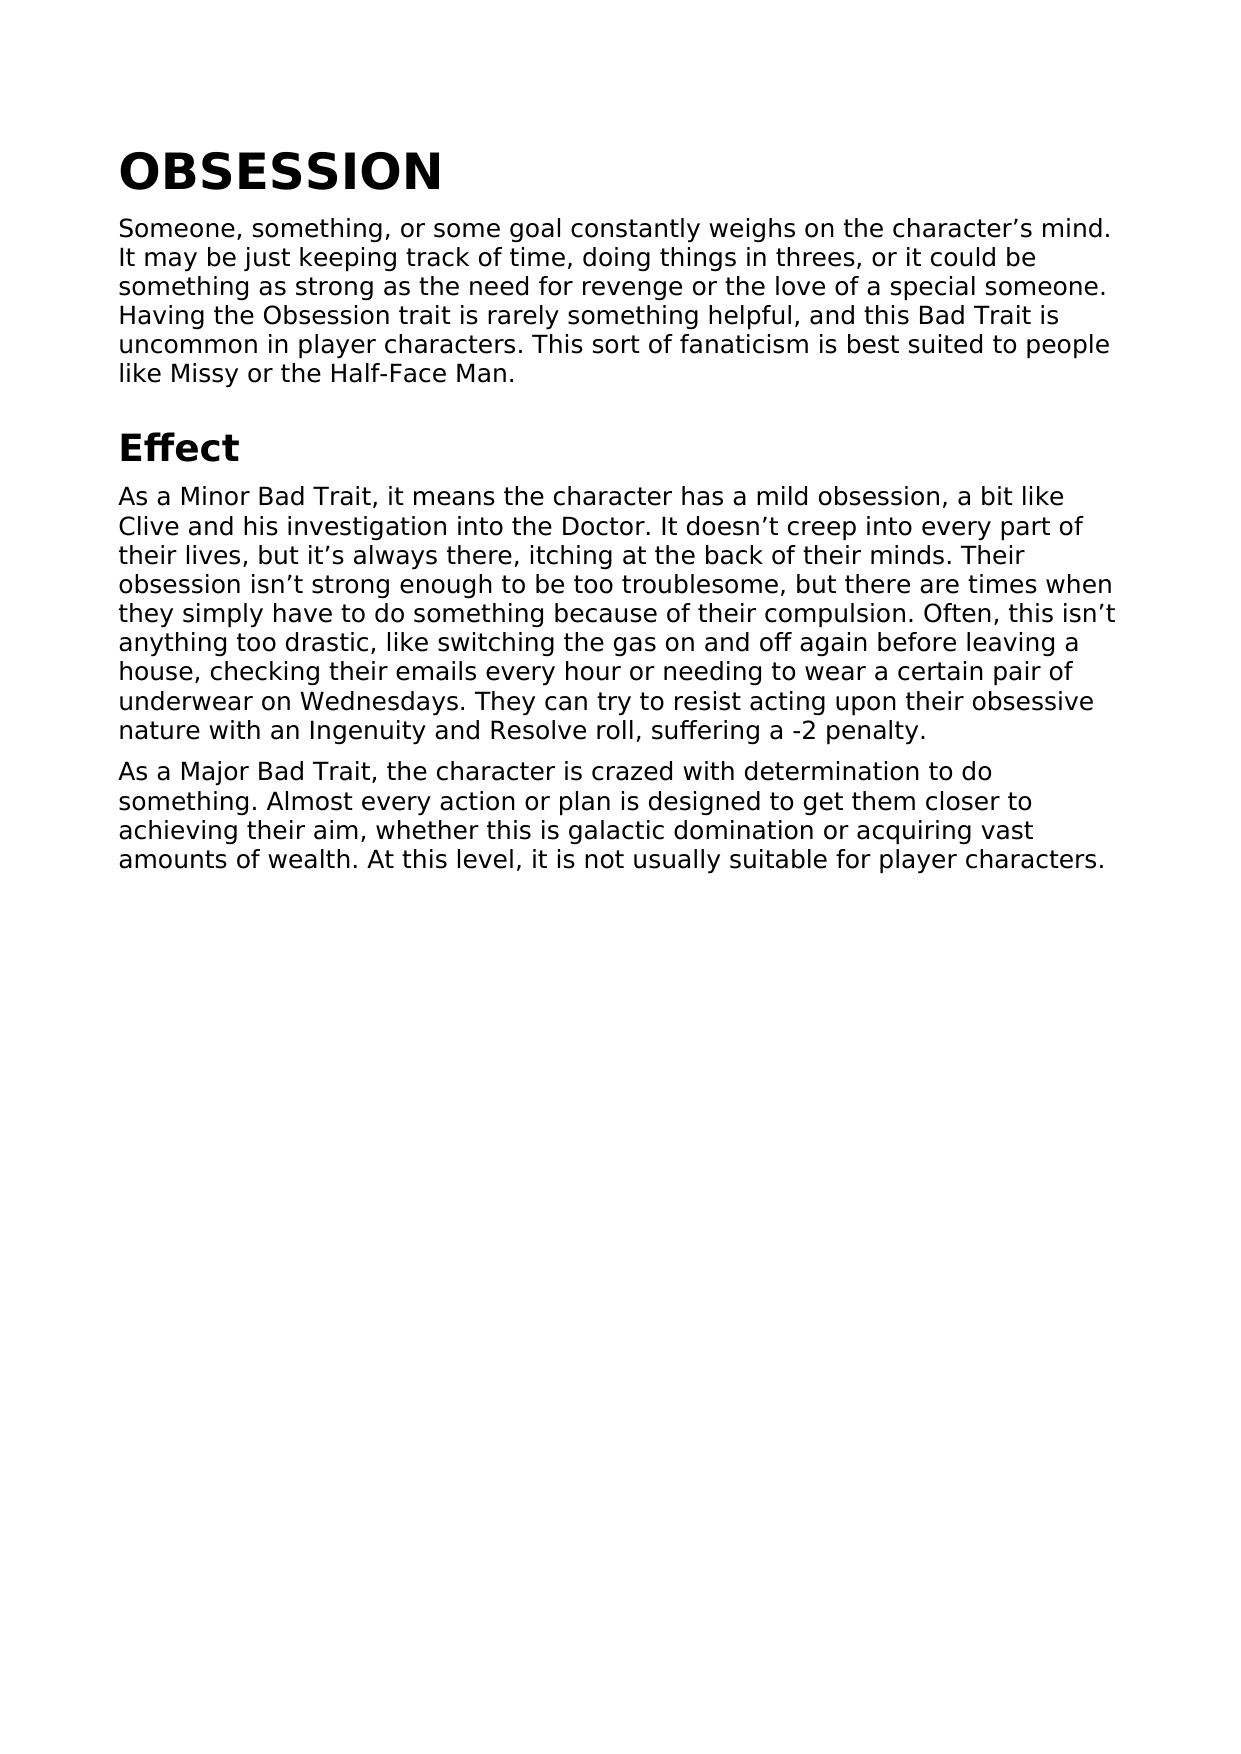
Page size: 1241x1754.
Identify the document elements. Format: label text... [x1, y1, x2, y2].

subtitle OBSESSION [118, 143, 1122, 201]
text As a Major Bad Trait, the character is crazed with determination to do something. Almost every action or plan is designed to get them closer to achieving their aim, whether this is galactic domination or acquiring vast amounts of wealth. At this level, it is not usually suitable for player characters. [118, 757, 1122, 874]
text As a Minor Bad Trait, it means the character has a mild obsession, a bit like Clive and his investigation into the Doctor. It doesn’t creep into every part of their lives, but it’s always there, itching at the back of their minds. Their obsession isn’t strong enough to be too troublesome, but there are times when they simply have to do something because of their compulsion. Often, this isn’t anything too drastic, like switching the gas on and off again before leaving a house, checking their emails every hour or needing to wear a certain pair of underwear on Wednesdays. They can try to resist acting upon their obsessive nature with an Ingenuity and Resolve roll, suffering a -2 penalty. [118, 482, 1122, 745]
text Someone, something, or some goal constantly weighs on the character’s mind. It may be just keeping track of time, doing things in threes, or it could be something as strong as the need for revenge or the love of a special someone. Having the Obsession trait is rarely something helpful, and this Bad Trait is uncommon in player characters. This sort of fanaticism is best suited to people like Missy or the Half-Face Man. [118, 214, 1122, 389]
subtitle Effect [118, 426, 1122, 470]
